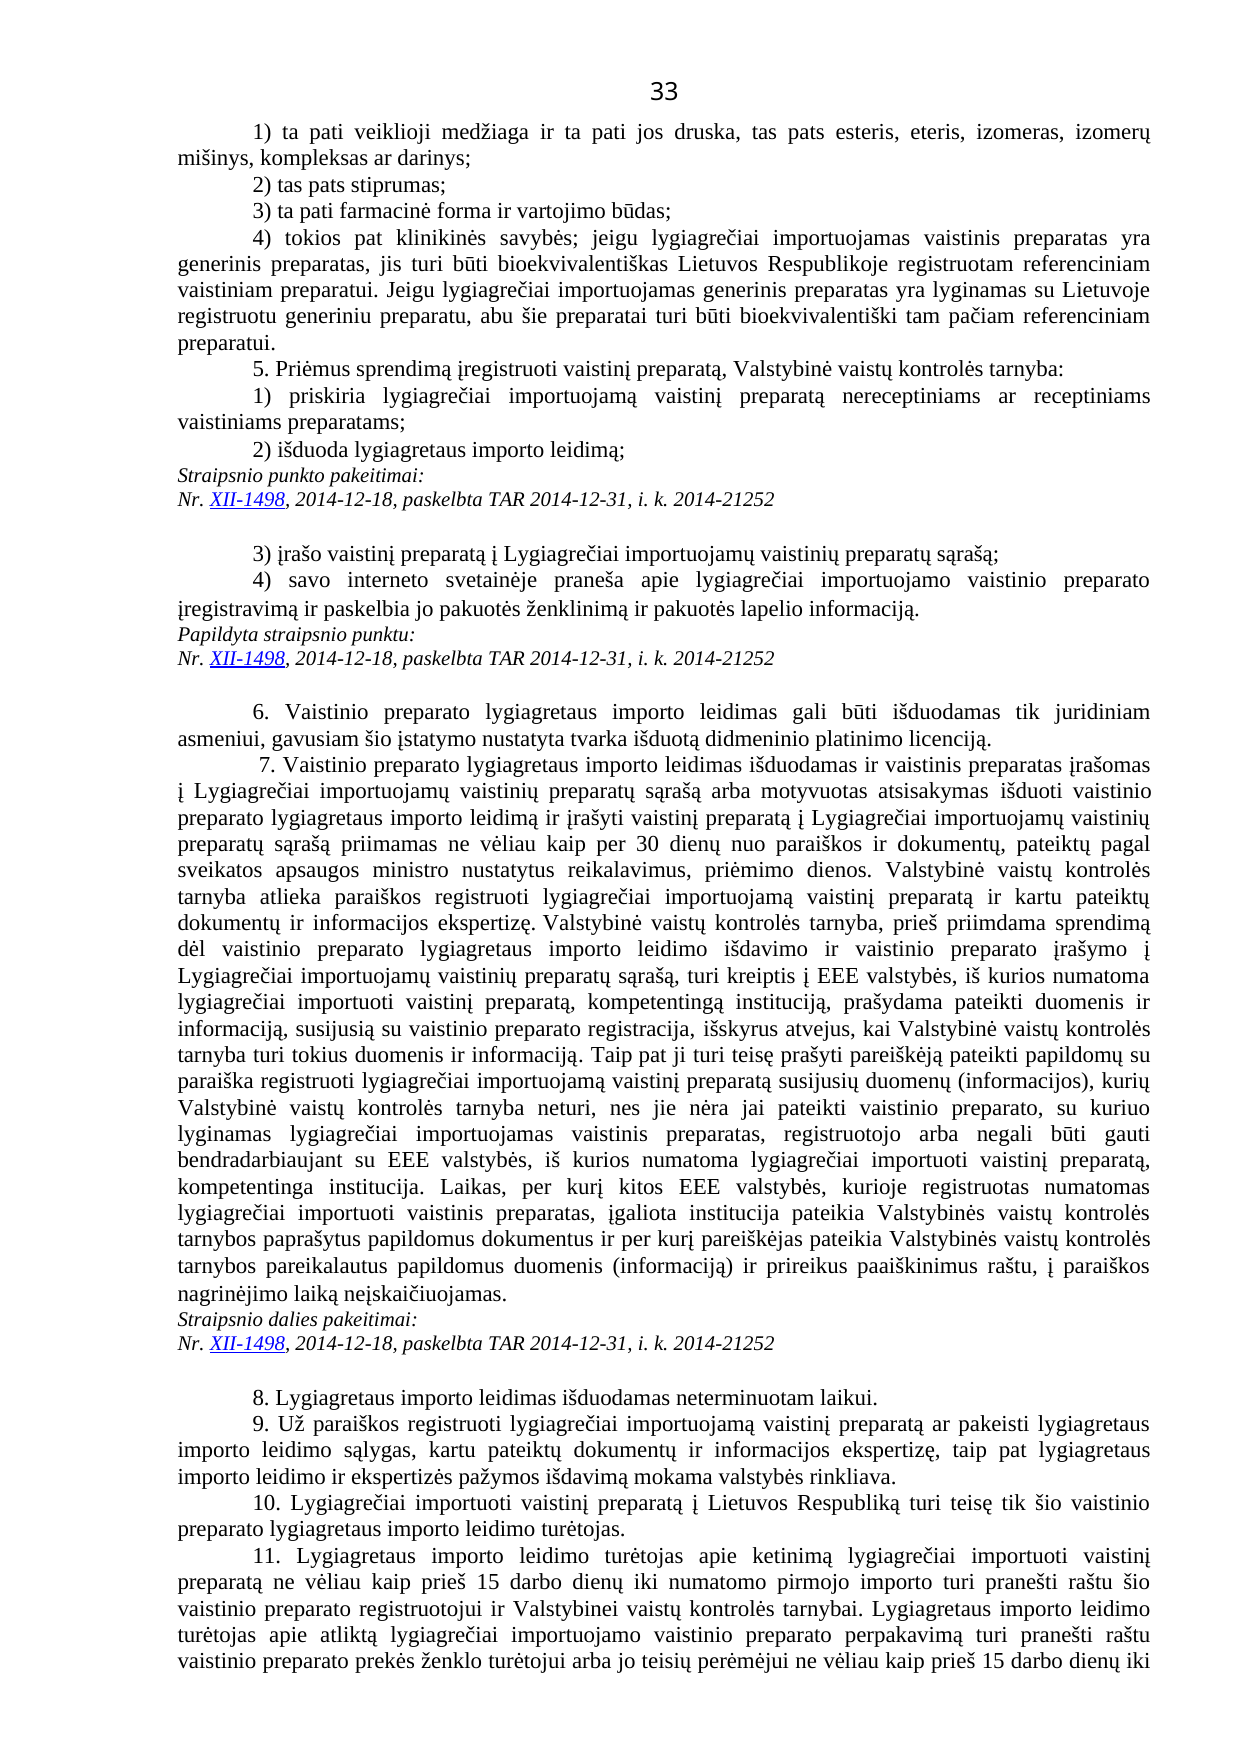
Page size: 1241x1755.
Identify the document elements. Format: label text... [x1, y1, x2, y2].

text 1) priskiria lygiagrečiai importuojamą vaistinį preparatą nereceptiniams ar receptiniams vaistiniams preparatams; [177, 382, 1152, 434]
text Nr. XII-1498, 2014-12-18, paskelbta TAR 2014-12-31, i. k. 2014-21252 [177, 646, 1152, 669]
text Nr. XII-1498, 2014-12-18, paskelbta TAR 2014-12-31, i. k. 2014-21252 [177, 487, 1152, 511]
text 6. Vaistinio preparato lygiagretaus importo leidimas gali būti išduodamas tik juridiniam asmeniui, gavusiam šio įstatymo nustatyta tvarka išduotą didmeninio platinimo licenciją. [177, 698, 1152, 751]
text 7. Vaistinio preparato lygiagretaus importo leidimas išduodamas ir vaistinis preparatas įrašomas į Lygiagrečiai importuojamų vaistinių preparatų sąrašą arba motyvuotas atsisakymas išduoti vaistinio preparato lygiagretaus importo leidimą ir įrašyti vaistinį preparatą į Lygiagrečiai importuojamų vaistinių preparatų sąrašą priimamas ne vėliau kaip per 30 dienų nuo paraiškos ir dokumentų, pateiktų pagal sveikatos apsaugos ministro nustatytus reikalavimus, priėmimo dienos. Valstybinė vaistų kontrolės tarnyba atlieka paraiškos registruoti lygiagrečiai importuojamą vaistinį preparatą ir kartu pateiktų dokumentų ir informacijos ekspertizę. Valstybinė vaistų kontrolės tarnyba, prieš priimdama sprendimą dėl vaistinio preparato lygiagretaus importo leidimo išdavimo ir vaistinio preparato įrašymo į Lygiagrečiai importuojamų vaistinių preparatų sąrašą, turi kreiptis į EEE valstybės, iš kurios numatoma lygiagrečiai importuoti vaistinį preparatą, kompetentingą instituciją, prašydama pateikti duomenis ir informaciją, susijusią su vaistinio preparato registracija, išskyrus atvejus, kai Valstybinė vaistų kontrolės tarnyba turi tokius duomenis ir informaciją. Taip pat ji turi teisę prašyti pareiškėją pateikti papildomų su paraiška registruoti lygiagrečiai importuojamą vaistinį preparatą susijusių duomenų (informacijos), kurių Valstybinė vaistų kontrolės tarnyba neturi, nes jie nėra jai pateikti vaistinio preparato, su kuriuo lyginamas lygiagrečiai importuojamas vaistinis preparatas, registruotojo arba negali būti gauti bendradarbiaujant su EEE valstybės, iš kurios numatoma lygiagrečiai importuoti vaistinį preparatą, kompetentinga institucija. Laikas, per kurį kitos EEE valstybės, kurioje registruotas numatomas lygiagrečiai importuoti vaistinis preparatas, įgaliota institucija pateikia Valstybinės vaistų kontrolės tarnybos paprašytus papildomus dokumentus ir per kurį pareiškėjas pateikia Valstybinės vaistų kontrolės tarnybos pareikalautus papildomus duomenis (informaciją) ir prireikus paaiškinimus raštu, į paraiškos nagrinėjimo laiką neįskaičiuojamas. [177, 751, 1152, 1307]
text Nr. XII-1498, 2014-12-18, paskelbta TAR 2014-12-31, i. k. 2014-21252 [177, 1331, 1152, 1355]
text 2) tas pats stiprumas; [177, 171, 1152, 197]
text 9. Už paraiškos registruoti lygiagrečiai importuojamą vaistinį preparatą ar pakeisti lygiagretaus importo leidimo sąlygas, kartu pateiktų dokumentų ir informacijos ekspertizę, taip pat lygiagretaus importo leidimo ir ekspertizės pažymos išdavimą mokama valstybės rinkliava. [177, 1410, 1152, 1489]
text 4) savo interneto svetainėje praneša apie lygiagrečiai importuojamo vaistinio preparato įregistravimą ir paskelbia jo pakuotės ženklinimą ir pakuotės lapelio informaciją. [177, 566, 1152, 621]
text Papildyta straipsnio punktu: [177, 621, 1152, 646]
text 2) išduoda lygiagretaus importo leidimą; [177, 434, 1152, 463]
text 11. Lygiagretaus importo leidimo turėtojas apie ketinimą lygiagrečiai importuoti vaistinį preparatą ne vėliau kaip prieš 15 darbo dienų iki numatomo pirmojo importo turi pranešti raštu šio vaistinio preparato registruotojui ir Valstybinei vaistų kontrolės tarnybai. Lygiagretaus importo leidimo turėtojas apie atliktą lygiagrečiai importuojamo vaistinio preparato perpakavimą turi pranešti raštu vaistinio preparato prekės ženklo turėtojui arba jo teisių perėmėjui ne vėliau kaip prieš 15 darbo dienų iki [177, 1542, 1152, 1674]
text 3) įrašo vaistinį preparatą į Lygiagrečiai importuojamų vaistinių preparatų sąrašą; [177, 540, 1152, 566]
text Straipsnio dalies pakeitimai: [177, 1307, 1152, 1331]
text 10. Lygiagrečiai importuoti vaistinį preparatą į Lietuvos Respubliką turi teisę tik šio vaistinio preparato lygiagretaus importo leidimo turėtojas. [177, 1489, 1152, 1542]
text 1) ta pati veiklioji medžiaga ir ta pati jos druska, tas pats esteris, eteris, izomeras, izomerų mišinys, kompleksas ar darinys; [177, 118, 1152, 171]
text 5. Priėmus sprendimą įregistruoti vaistinį preparatą, Valstybinė vaistų kontrolės tarnyba: [177, 355, 1152, 382]
text 8. Lygiagretaus importo leidimas išduodamas neterminuotam laikui. [177, 1384, 1152, 1410]
text Straipsnio punkto pakeitimai: [177, 463, 1152, 487]
text 4) tokios pat klinikinės savybės; jeigu lygiagrečiai importuojamas vaistinis preparatas yra generinis preparatas, jis turi būti bioekvivalentiškas Lietuvos Respublikoje registruotam referenciniam vaistiniam preparatui. Jeigu lygiagrečiai importuojamas generinis preparatas yra lyginamas su Lietuvoje registruotu generiniu preparatu, abu šie preparatai turi būti bioekvivalentiški tam pačiam referenciniam preparatui. [177, 223, 1152, 355]
text 3) ta pati farmacinė forma ir vartojimo būdas; [177, 197, 1152, 223]
